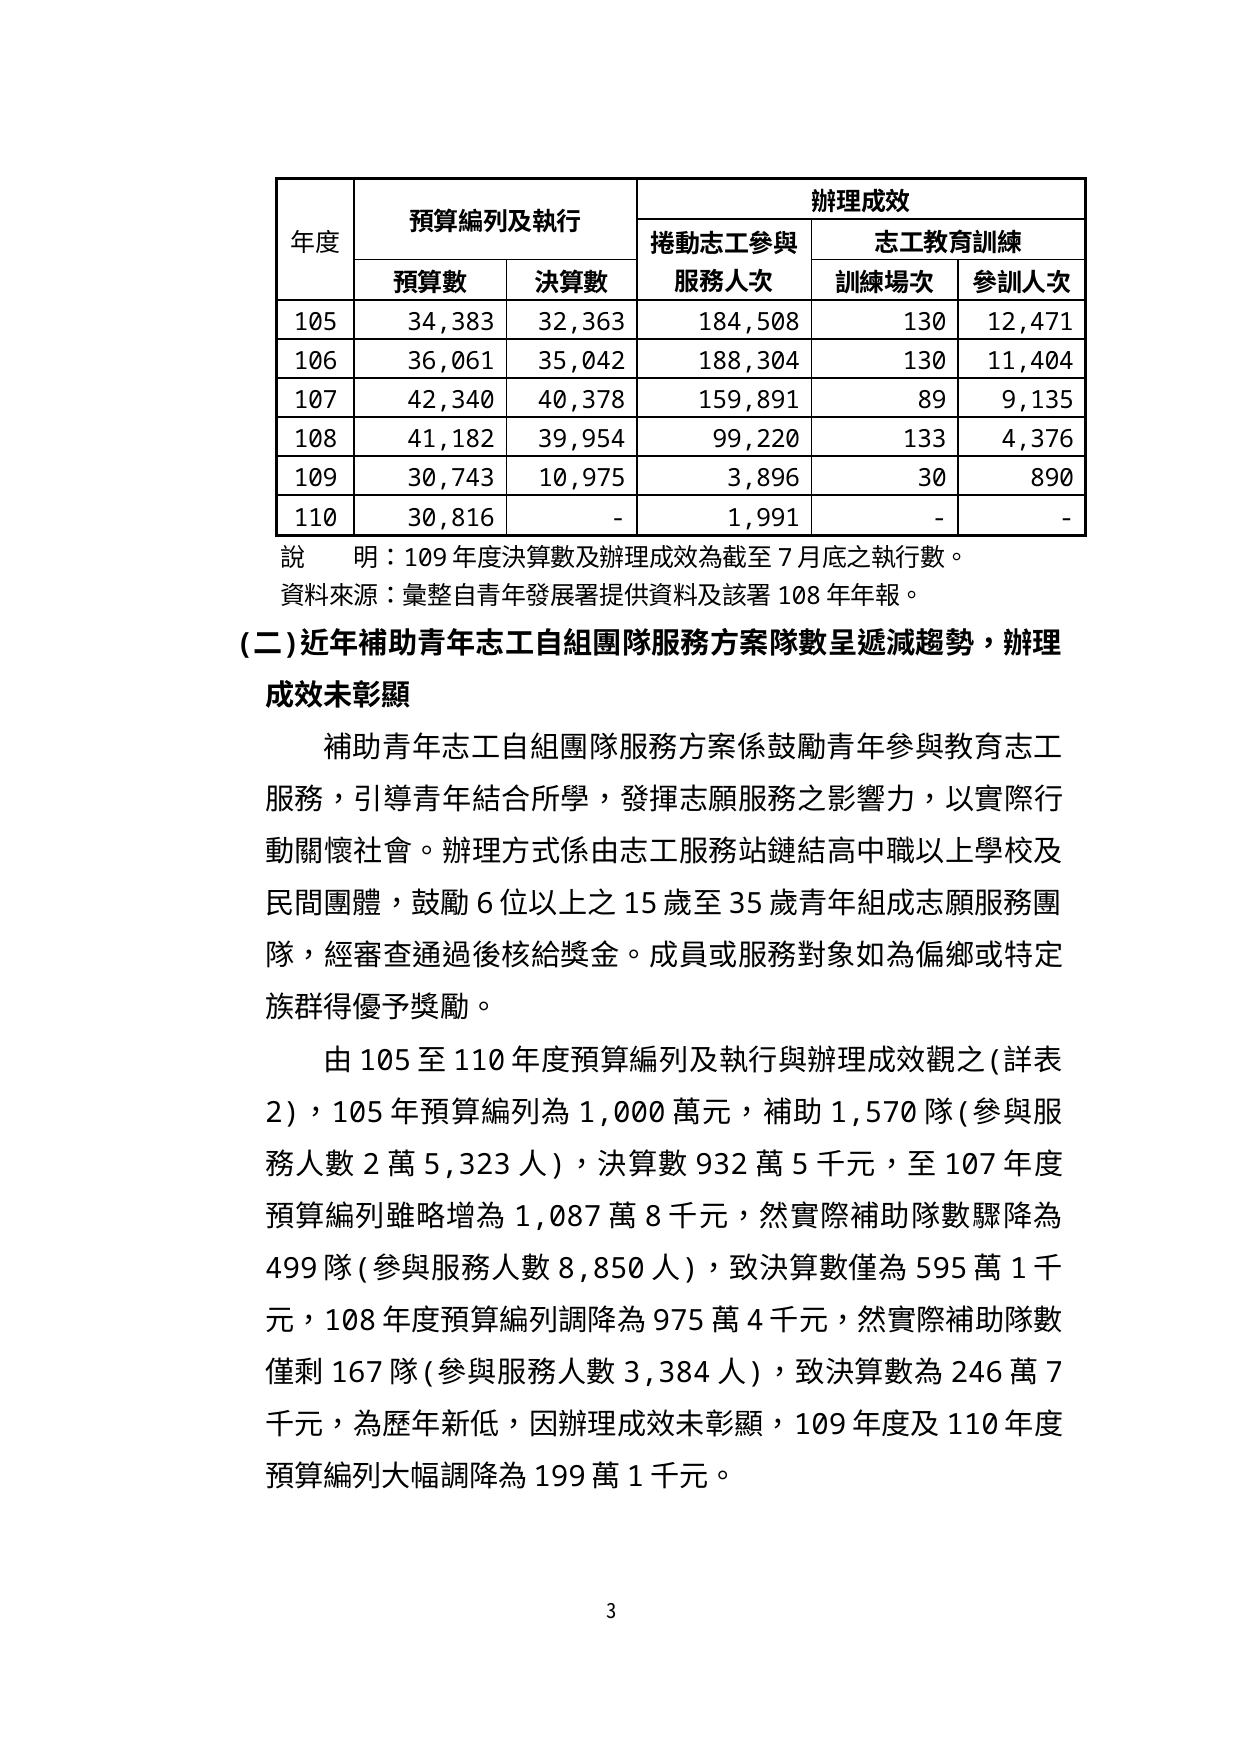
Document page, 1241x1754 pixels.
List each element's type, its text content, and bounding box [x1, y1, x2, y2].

table_cell 3,896 [638, 457, 811, 494]
text 由105至110年度預算編列及執行與辦理成效觀之(詳表2)，105年預算編列為1,000萬元，補助1,570隊(參與服務人數2萬5,323人)，決算數932萬5千元，至107年度預算編列雖略增為1,087萬8千元，然實際補助隊數驟降為499隊(參與服務人數8,850人)，致決算數僅為595萬1千元，108年度預算編列調降為975萬4千元，然實際補助隊數僅剩167隊(參與服務人數3,384人)，致決算數為246萬7千元，為歷年新低，因辦理成效未彰顯，109年度及110年度預算編列大幅調降為199萬1千元。 [265, 1028, 1063, 1497]
text (二)近年補助青年志工自組團隊服務方案隊數呈遞減趨勢，辦理成效未彰顯 [236, 612, 1063, 716]
table_cell 36,061 [355, 340, 506, 377]
table_cell 130 [812, 340, 957, 377]
table_cell 4,376 [959, 418, 1084, 455]
table_cell 130 [812, 301, 957, 338]
table_cell 42,340 [355, 379, 506, 416]
table_cell 參訓人次 [959, 260, 1084, 299]
text 補助青年志工自組團隊服務方案係鼓勵青年參與教育志工服務，引導青年結合所學，發揮志願服務之影響力，以實際行動關懷社會。辦理方式係由志工服務站鏈結高中職以上學校及民間團體，鼓勵6位以上之15歲至35歲青年組成志願服務團隊，經審查通過後核給獎金。成員或服務對象如為偏鄉或特定族群得優予獎勵。 [265, 716, 1063, 1028]
table_cell 40,378 [507, 379, 636, 416]
text 說 明：109年度決算數及辦理成效為截至7月底之執行數。 [177, 537, 1063, 574]
table_cell 108 [278, 418, 353, 455]
table_header 年度 [278, 180, 353, 299]
table_cell 188,304 [638, 340, 811, 377]
table_cell 107 [278, 379, 353, 416]
table_header 預算編列及執行 [355, 180, 636, 258]
table_cell 32,363 [507, 301, 636, 338]
table_cell 35,042 [507, 340, 636, 377]
table_cell 106 [278, 340, 353, 377]
table_cell 12,471 [959, 301, 1084, 338]
table_cell 184,508 [638, 301, 811, 338]
text 資料來源：彙整自青年發展署提供資料及該署108年年報。 [177, 574, 1063, 612]
table_cell 99,220 [638, 418, 811, 455]
table_cell - [507, 496, 636, 533]
table_cell 志工教育訓練 [812, 220, 1084, 258]
table_cell 890 [959, 457, 1084, 494]
table_cell 預算數 [355, 260, 506, 299]
table_cell 89 [812, 379, 957, 416]
table_cell 11,404 [959, 340, 1084, 377]
table_cell 41,182 [355, 418, 506, 455]
table_cell 159,891 [638, 379, 811, 416]
table_cell 9,135 [959, 379, 1084, 416]
table_cell 39,954 [507, 418, 636, 455]
table_cell 10,975 [507, 457, 636, 494]
table_cell 30,816 [355, 496, 506, 533]
table_cell 30,743 [355, 457, 506, 494]
table_cell - [959, 496, 1084, 533]
table_cell 1,991 [638, 496, 811, 533]
table_cell 34,383 [355, 301, 506, 338]
table_cell 決算數 [507, 260, 636, 299]
table_cell 133 [812, 418, 957, 455]
table_cell - [812, 496, 957, 533]
table_cell 30 [812, 457, 957, 494]
table_cell 110 [278, 496, 353, 533]
table_header 辦理成效 [638, 180, 1084, 218]
table_cell 捲動志工參與服務人次 [638, 220, 811, 299]
table_cell 105 [278, 301, 353, 338]
table_cell 訓練場次 [812, 260, 957, 299]
table_cell 109 [278, 457, 353, 494]
